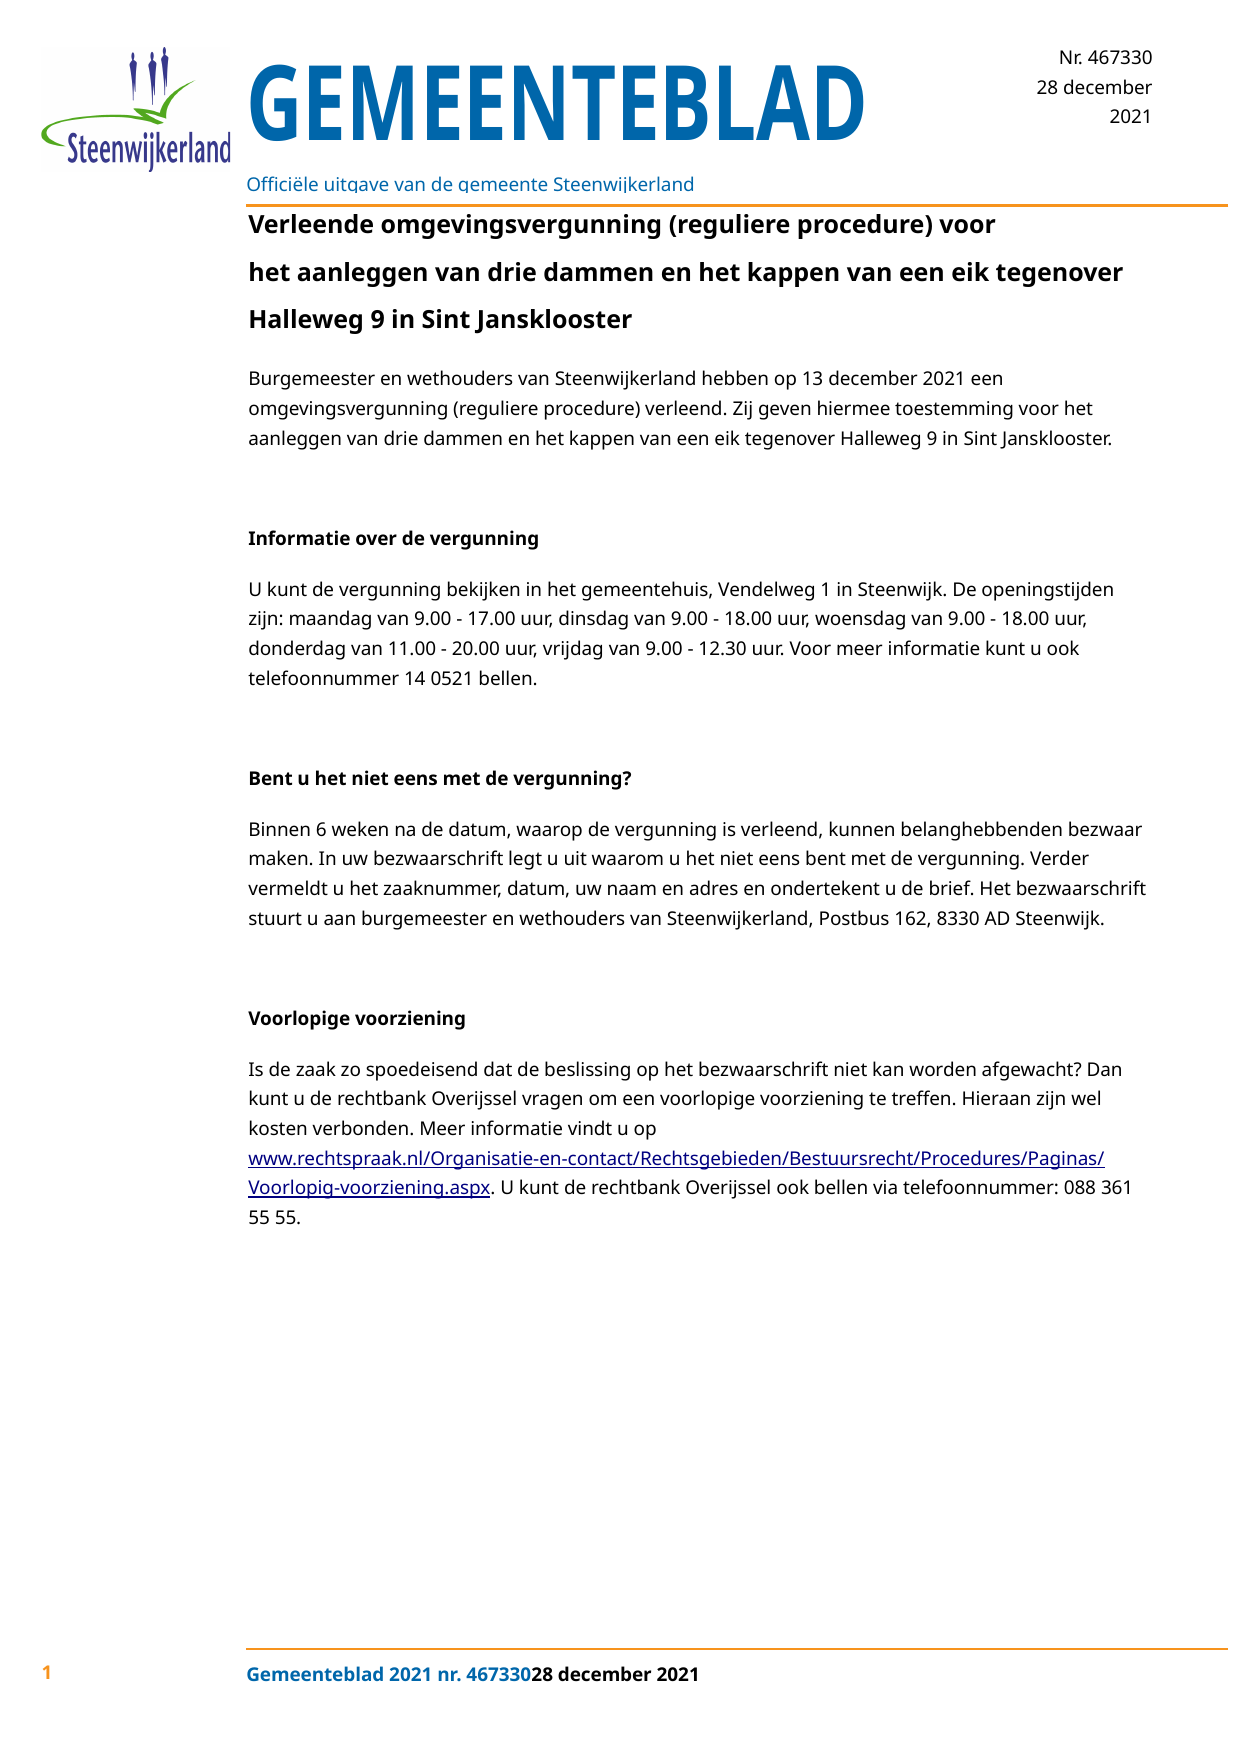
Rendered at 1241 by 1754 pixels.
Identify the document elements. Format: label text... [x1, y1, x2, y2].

text Binnen 6 weken na de datum, waarop de vergunning is verleend, kunnen belanghebbenden bezwaar maken. In uw bezwaarschrift legt u uit waarom u het niet eens bent met de vergunning. Verder vermeldt u het zaaknummer, datum, uw naam en adres en ondertekent u de brief. Het bezwaarschrift stuurt u aan burgemeester en wethouders van Steenwijkerland, Postbus 162, 8330 AD Steenwijk. [248, 816, 1152, 930]
text Bent u het niet eens met de vergunning? [248, 766, 1152, 791]
picture [41, 47, 231, 172]
text Verleende omgevingsvergunning (reguliere procedure) voor het aanleggen van drie dammen en het kappen van een eik tegenover Halleweg 9 in Sint Jansklooster [248, 207, 1152, 336]
text Voorlopige voorziening [248, 1006, 1152, 1031]
text U kunt de vergunning bekijken in het gemeentehuis, Vendelweg 1 in Steenwijk. De openingstijden zijn: maandag van 9.00 - 17.00 uur, dinsdag van 9.00 - 18.00 uur, woensdag van 9.00 - 18.00 uur, donderdag van 11.00 - 20.00 uur, vrijdag van 9.00 - 12.30 uur. Voor meer informatie kunt u ook telefoonnummer 14 0521 bellen. [248, 576, 1152, 690]
text Is de zaak zo spoedeisend dat de beslissing op het bezwaarschrift niet kan worden afgewacht? Dan kunt u de rechtbank Overijssel vragen om een voorlopige voorziening te treffen. Hieraan zijn wel kosten verbonden. Meer informatie vindt u op www.rechtspraak.nl/Organisatie-en-contact/Rechtsgebieden/Bestuursrecht/Procedures/Paginas/Voorlopig-voorziening.aspx. U kunt de rechtbank Overijssel ook bellen via telefoonnummer: 088 361 55 55. [248, 1056, 1152, 1229]
text Informatie over de vergunning [248, 526, 1152, 551]
text Burgemeester en wethouders van Steenwijkerland hebben op 13 december 2021 een omgevingsvergunning (reguliere procedure) verleend. Zij geven hiermee toestemming voor het aanleggen van drie dammen en het kappen van een eik tegenover Halleweg 9 in Sint Jansklooster. [248, 366, 1152, 450]
